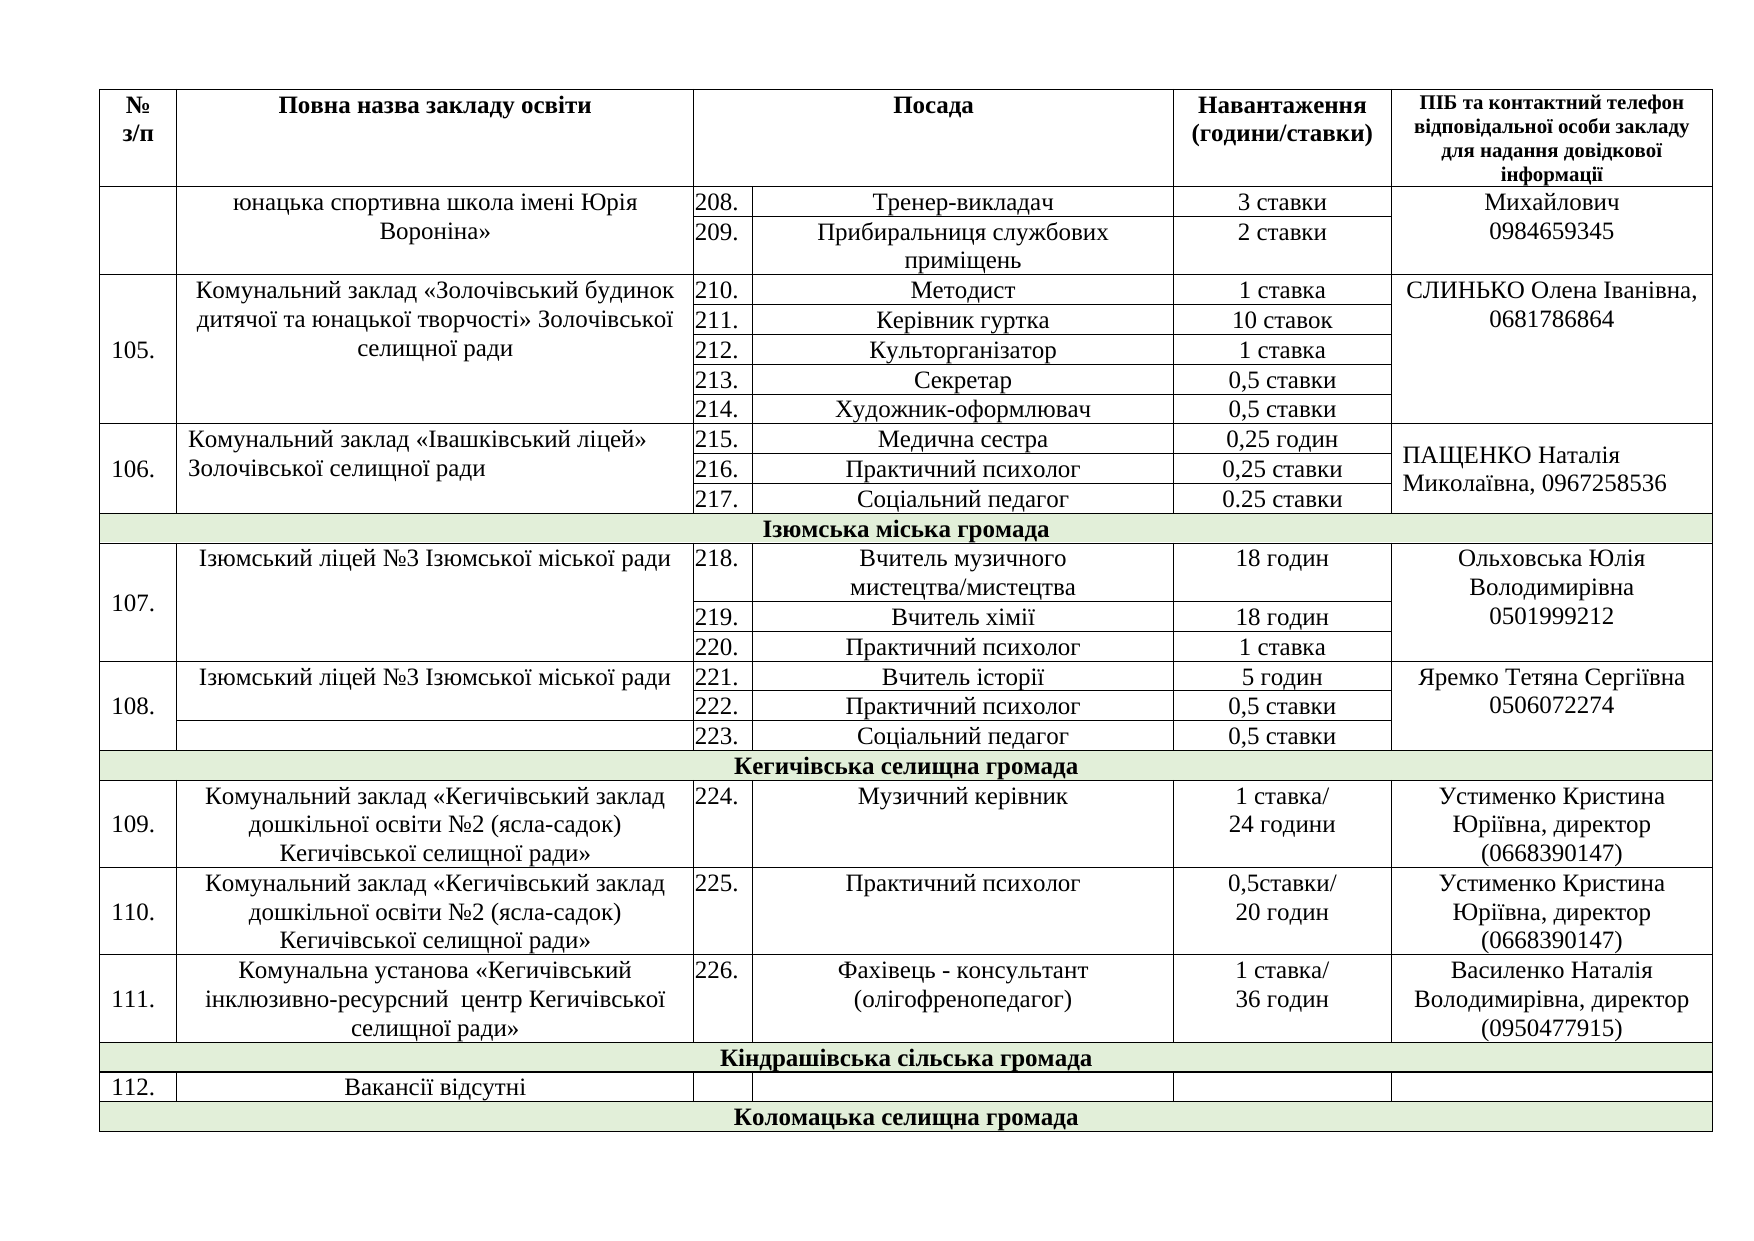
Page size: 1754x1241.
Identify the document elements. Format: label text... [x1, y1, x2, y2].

table_cell Устименко Кристина Юріївна, директор (0668390147) [1392, 868, 1712, 954]
table_cell Культорганізатор [753, 335, 1173, 364]
table_cell Коломацька селищна громада [100, 1102, 1712, 1131]
table_cell 0,5ставки/ 20 годин [1174, 868, 1391, 954]
table_cell Вакансії відсутні [177, 1073, 693, 1101]
table_cell [694, 721, 752, 750]
table_cell 0,5 ставки [1174, 395, 1391, 423]
table_cell 2 ставки [1174, 217, 1391, 274]
table_cell 18 годин [1174, 602, 1391, 631]
table_cell [100, 868, 176, 954]
table_cell [694, 275, 752, 304]
table_cell Яремко Тетяна Сергіївна 0506072274 [1392, 662, 1712, 750]
table_cell ПАЩЕНКО Наталія Миколаївна, 0967258536 [1392, 424, 1712, 513]
table_cell Ольховська Юлія Володимирівна 0501999212 [1392, 544, 1712, 661]
table_cell 0,5 ставки [1174, 721, 1391, 750]
table_cell Вчитель історії [753, 662, 1173, 690]
table_cell Соціальний педагог [753, 721, 1173, 750]
table_cell [694, 305, 752, 334]
table_cell [694, 632, 752, 661]
table_cell 10 ставок [1174, 305, 1391, 334]
table_cell 1 ставка [1174, 335, 1391, 364]
table_cell Вчитель музичного мистецтва/мистецтва [753, 544, 1173, 601]
table_cell 0,5 ставки [1174, 365, 1391, 393]
table_cell [100, 424, 176, 513]
table_cell [1174, 1073, 1391, 1101]
table_cell 1 ставка [1174, 275, 1391, 304]
table_cell [694, 454, 752, 483]
table_cell [694, 484, 752, 513]
table_cell [694, 544, 752, 601]
table_cell Тренер-викладач [753, 187, 1173, 216]
table_cell 0,25 годин [1174, 424, 1391, 453]
table_cell 0,5 ставки [1174, 691, 1391, 720]
table_cell [1392, 1073, 1712, 1101]
table_cell [100, 275, 176, 423]
table_cell [100, 662, 176, 750]
table_cell Кегичівська селищна громада [100, 751, 1712, 780]
table_cell Василенко Наталія Володимирівна, директор (0950477915) [1392, 955, 1712, 1042]
table_cell [694, 691, 752, 720]
table_cell Прибиральниця службових приміщень [753, 217, 1173, 274]
table_cell Ізюмська міська громада [100, 514, 1712, 542]
table_cell Практичний психолог [753, 632, 1173, 661]
table_cell СЛИНЬКО Олена Іванівна, 0681786864 [1392, 275, 1712, 423]
table_cell [694, 187, 752, 216]
table_cell Фахівець - консультант (олігофренопедагог) [753, 955, 1173, 1042]
table_cell Михайлович 0984659345 [1392, 187, 1712, 274]
table_cell Художник-оформлювач [753, 395, 1173, 423]
table_cell 3 ставки [1174, 187, 1391, 216]
table_cell [694, 335, 752, 364]
table_cell [694, 424, 752, 453]
table_header № з/п [100, 90, 176, 186]
table_cell 1 ставка/ 24 години [1174, 781, 1391, 867]
table_cell 1 ставка/ 36 годин [1174, 955, 1391, 1042]
table_cell 0.25 ставки [1174, 484, 1391, 513]
table_cell Комунальний заклад «Івашківський ліцей» Золочівської селищної ради [177, 424, 693, 513]
table_cell [753, 1073, 1173, 1101]
table_cell [694, 781, 752, 867]
table_cell Секретар [753, 365, 1173, 393]
table_cell Медична сестра [753, 424, 1173, 453]
table_cell [694, 395, 752, 423]
table_cell Практичний психолог [753, 868, 1173, 954]
table_cell [694, 955, 752, 1042]
table_cell [694, 868, 752, 954]
table_cell Керівник гуртка [753, 305, 1173, 334]
table_cell 5 годин [1174, 662, 1391, 690]
table_cell Устименко Кристина Юріївна, директор (0668390147) [1392, 781, 1712, 867]
table_cell Музичний керівник [753, 781, 1173, 867]
table_cell Методист [753, 275, 1173, 304]
table_header Повна назва закладу освіти [177, 90, 693, 186]
table_cell [694, 1073, 752, 1101]
table_cell [100, 955, 176, 1042]
table_cell 18 годин [1174, 544, 1391, 601]
table_cell Соціальний педагог [753, 484, 1173, 513]
table_cell [100, 781, 176, 867]
table_cell [100, 544, 176, 661]
table_header Навантаження (години/ставки) [1174, 90, 1391, 186]
table_cell [694, 217, 752, 274]
table_cell [694, 602, 752, 631]
table_cell Ізюмський ліцей №3 Ізюмської міської ради [177, 662, 693, 720]
table_cell 1 ставка [1174, 632, 1391, 661]
table_header Посада [694, 90, 1173, 186]
table_cell [694, 365, 752, 393]
table_cell [100, 187, 176, 274]
table_cell Ізюмський ліцей №3 Ізюмської міської ради [177, 544, 693, 661]
table_cell Вчитель хімії [753, 602, 1173, 631]
table_cell [100, 1073, 176, 1101]
table_cell Практичний психолог [753, 454, 1173, 483]
table_cell Комунальний заклад «Кегичівський заклад дошкільної освіти №2 (ясла-садок) Кегичівської селищної ради» [177, 868, 693, 954]
table_cell Практичний психолог [753, 691, 1173, 720]
table_header ПІБ та контактний телефон відповідальної особи закладу для надання довідкової інформації [1392, 90, 1712, 186]
table_cell Кіндрашівська сільська громада [100, 1043, 1712, 1071]
table_cell [694, 662, 752, 690]
table_cell юнацька спортивна школа імені Юрія Вороніна» [177, 187, 693, 274]
table_cell Комунальний заклад «Кегичівський заклад дошкільної освіти №2 (ясла-садок) Кегичівської селищної ради» [177, 781, 693, 867]
table_cell Комунальний заклад «Золочівський будинок дитячої та юнацької творчості» Золочівської селищної ради [177, 275, 693, 423]
table_cell [177, 721, 693, 750]
table_cell Комунальна установа «Кегичівський інклюзивно-ресурсний центр Кегичівської селищної ради» [177, 955, 693, 1042]
table_cell 0,25 ставки [1174, 454, 1391, 483]
